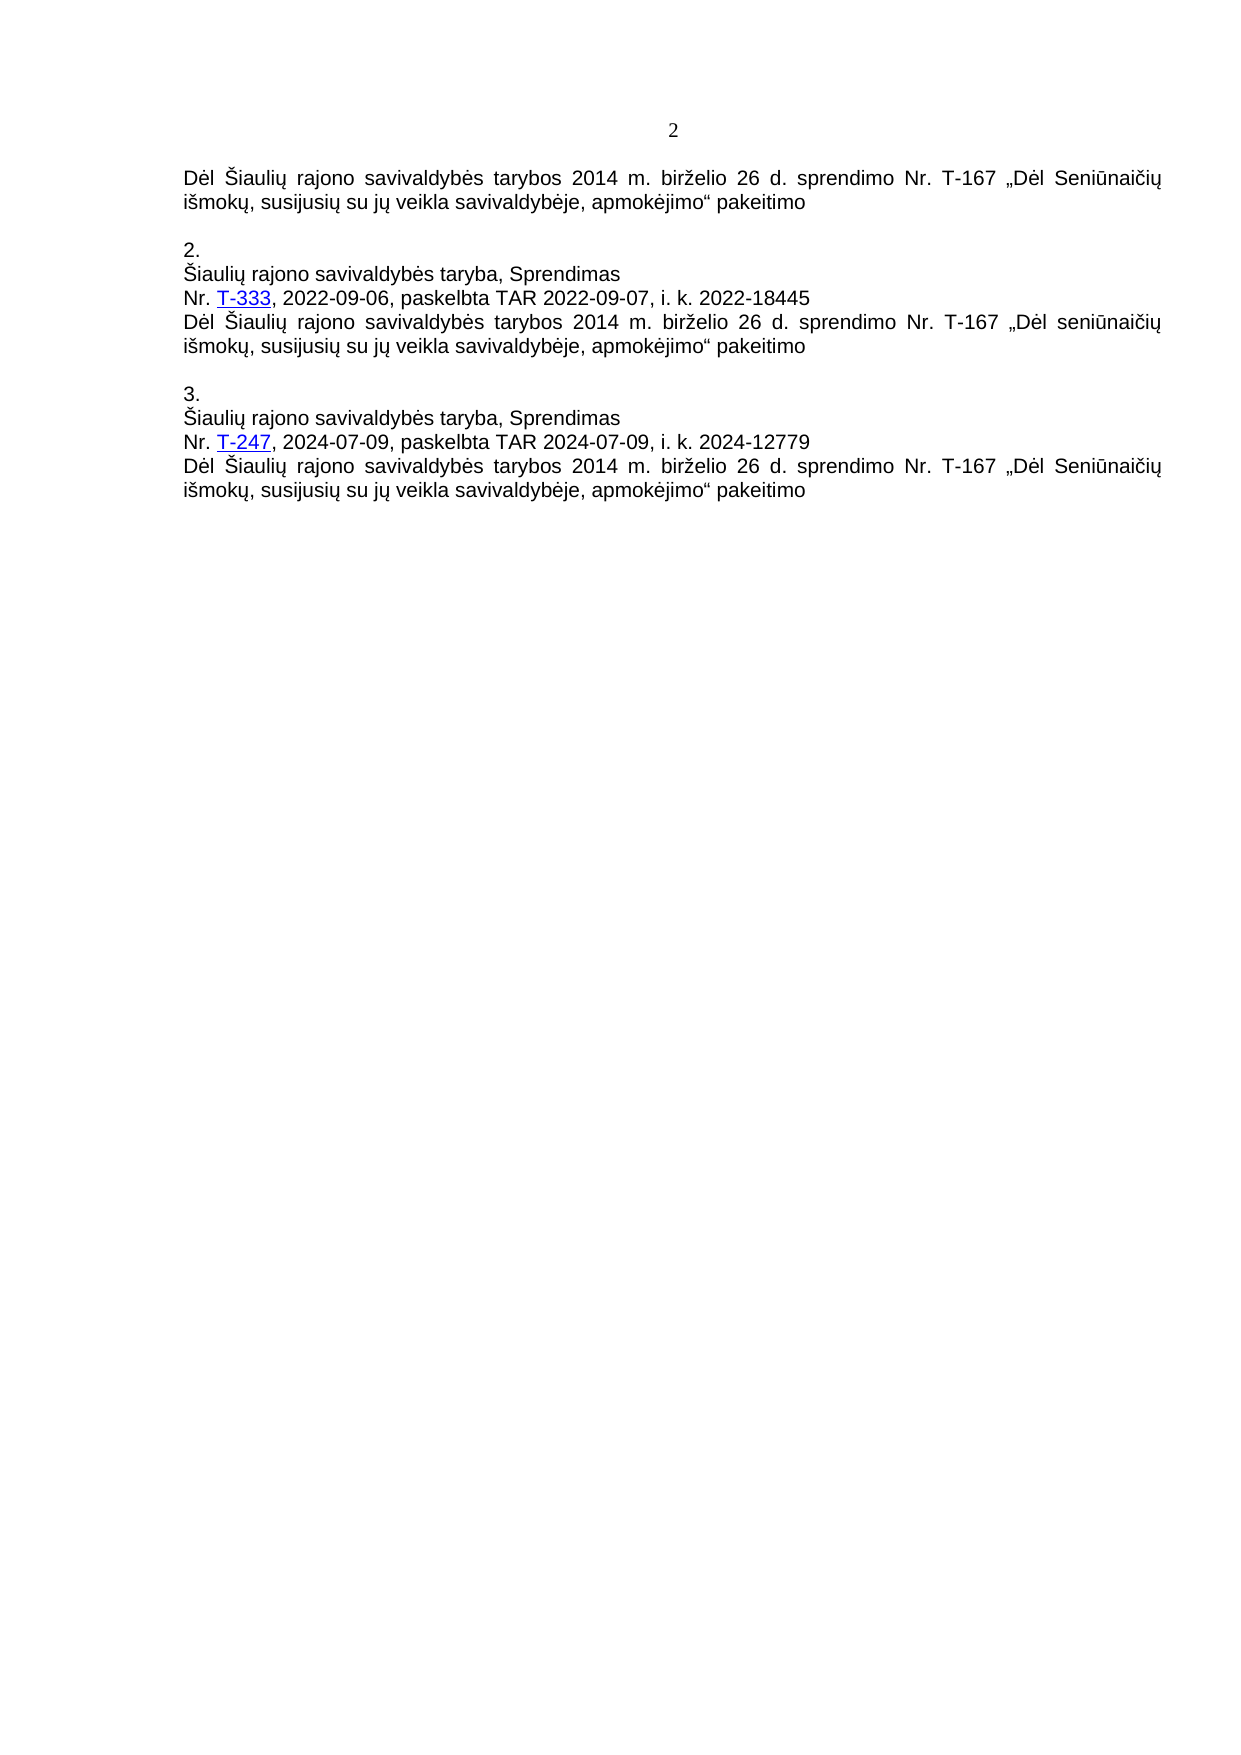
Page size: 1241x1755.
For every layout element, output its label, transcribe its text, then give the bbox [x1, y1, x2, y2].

text Šiaulių rajono savivaldybės taryba, Sprendimas [183, 262, 1163, 286]
text 3. [183, 382, 1163, 406]
text Šiaulių rajono savivaldybės taryba, Sprendimas [183, 406, 1163, 430]
text Dėl Šiaulių rajono savivaldybės tarybos 2014 m. birželio 26 d. sprendimo Nr. T-167 „Dėl seniūnaičių išmokų, susijusių su jų veikla savivaldybėje, apmokėjimo“ pakeitimo [183, 310, 1163, 358]
text Nr. T-247, 2024-07-09, paskelbta TAR 2024-07-09, i. k. 2024-12779 [183, 430, 1163, 454]
text 2. [183, 238, 1163, 262]
text Dėl Šiaulių rajono savivaldybės tarybos 2014 m. birželio 26 d. sprendimo Nr. T-167 „Dėl Seniūnaičių išmokų, susijusių su jų veikla savivaldybėje, apmokėjimo“ pakeitimo [183, 166, 1163, 214]
text Dėl Šiaulių rajono savivaldybės tarybos 2014 m. birželio 26 d. sprendimo Nr. T-167 „Dėl Seniūnaičių išmokų, susijusių su jų veikla savivaldybėje, apmokėjimo“ pakeitimo [183, 454, 1163, 502]
text Nr. T-333, 2022-09-06, paskelbta TAR 2022-09-07, i. k. 2022-18445 [183, 286, 1163, 310]
